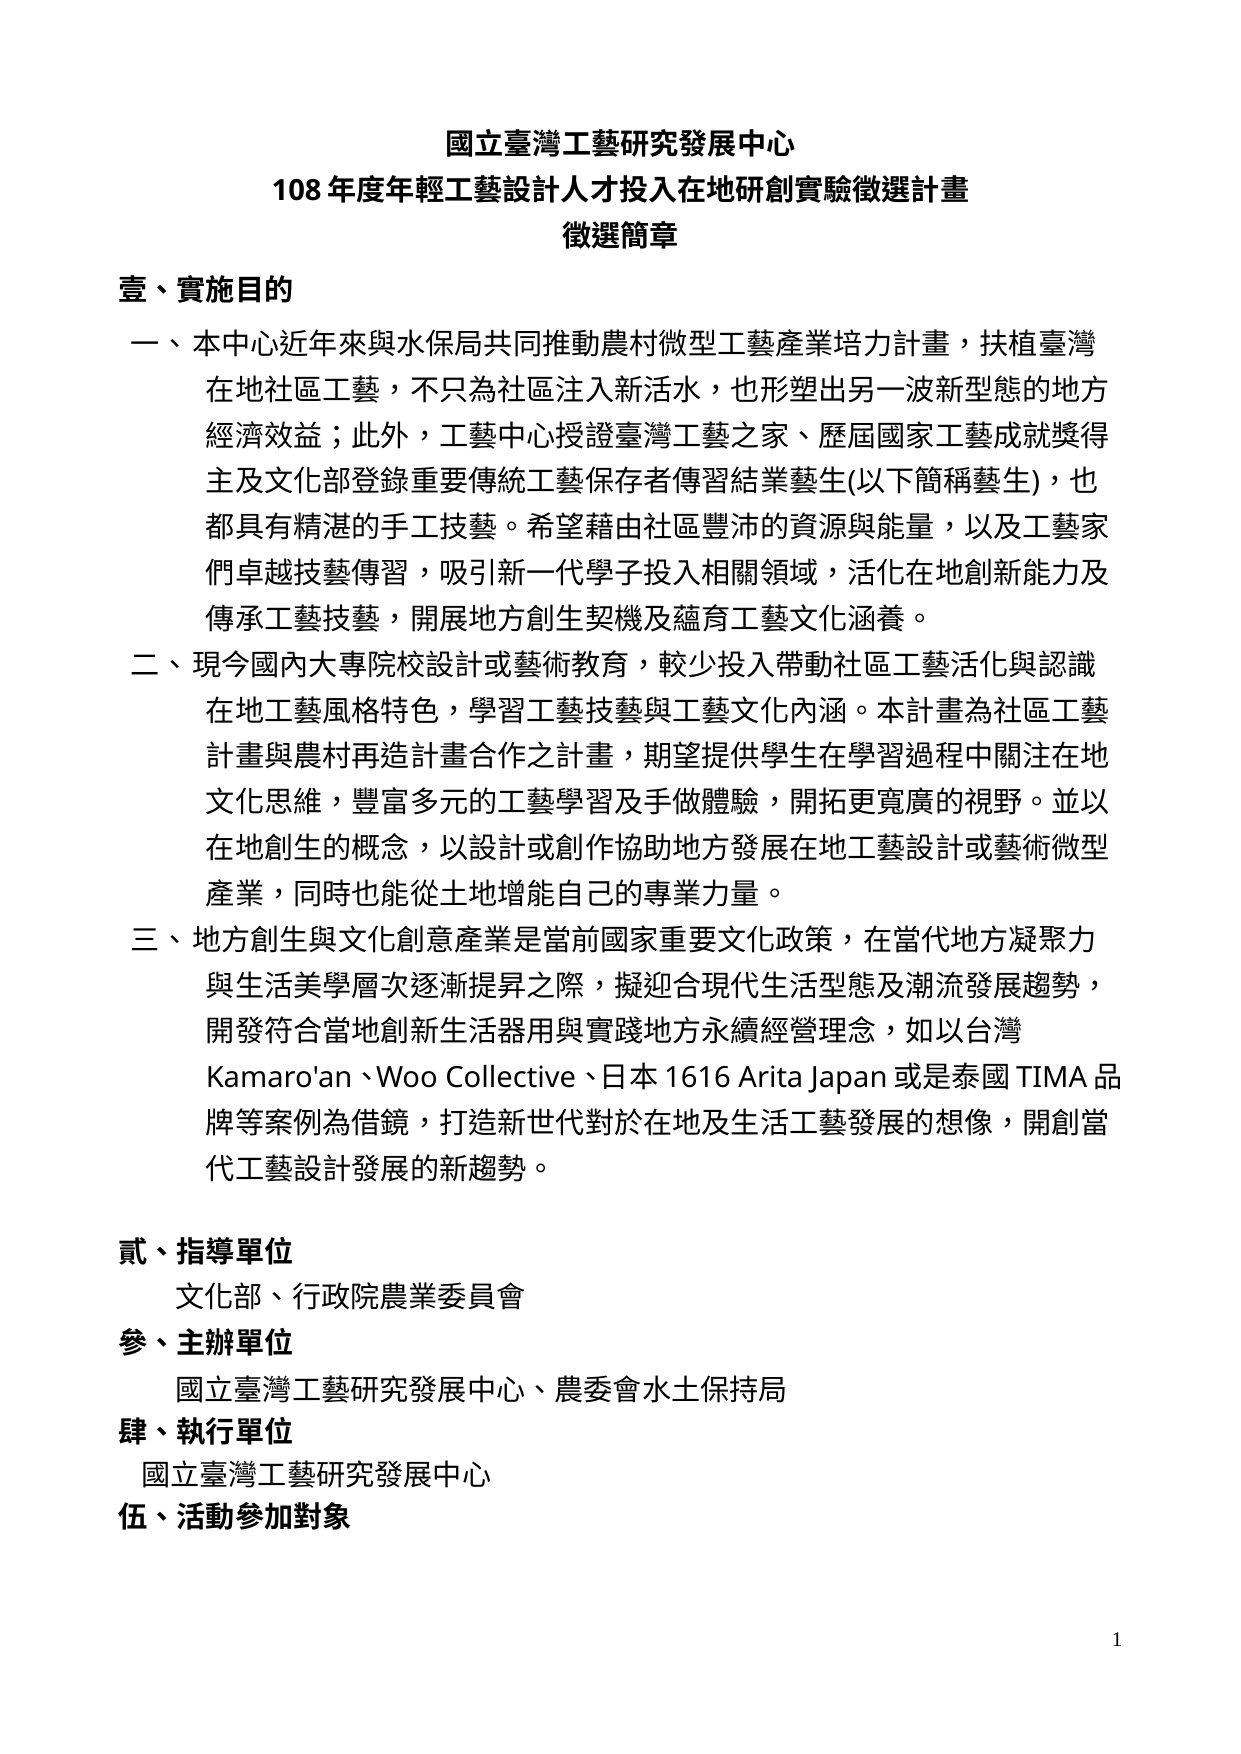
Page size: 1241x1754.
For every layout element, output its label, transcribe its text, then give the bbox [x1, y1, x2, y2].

subtitle 徵選簡章 [118, 210, 1122, 256]
subtitle 壹、實施目的 [118, 266, 1122, 308]
list 地方創生與文化創意產業是當前國家重要文化政策，在當代地方凝聚力與生活美學層次逐漸提昇之際，擬迎合現代生活型態及潮流發展趨勢，開發符合當地創新生活器用與實踐地方永續經營理念，如以台灣Kamaro'an、Woo Collective、日本1616 Arita Japan或是泰國TIMA品牌等案例為借鏡，打造新世代對於在地及生活工藝發展的想像，開創當 代工藝設計發展的新趨勢。 [131, 913, 1122, 1188]
subtitle 文化部、行政院農業委員會 [118, 1271, 1122, 1317]
subtitle 國立臺灣工藝研究發展中心 [118, 1451, 1122, 1493]
subtitle 貳、指導單位 [118, 1225, 1122, 1271]
subtitle 國立臺灣工藝研究發展中心、農委會水土保持局 [118, 1363, 1122, 1409]
list 本中心近年來與水保局共同推動農村微型工藝產業培力計畫，扶植臺灣在地社區工藝，不只為社區注入新活水，也形塑出另一波新型態的地方經濟效益；此外，工藝中心授證臺灣工藝之家、歷屆國家工藝成就獎得主及文化部登錄重要傳統工藝保存者傳習結業藝生(以下簡稱藝生)，也都具有精湛的手工技藝。希望藉由社區豐沛的資源與能量，以及工藝家們卓越技藝傳習，吸引新一代學子投入相關領域，活化在地創新能力及傳承工藝技藝，開展地方創生契機及蘊育工藝文化涵養。 [131, 318, 1122, 638]
subtitle 108年度年輕工藝設計人才投入在地研創實驗徵選計畫 [118, 164, 1122, 210]
list 現今國內大專院校設計或藝術教育，較少投入帶動社區工藝活化與認識在地工藝風格特色，學習工藝技藝與工藝文化內涵。本計畫為社區工藝計畫與農村再造計畫合作之計畫，期望提供學生在學習過程中關注在地文化思維，豐富多元的工藝學習及手做體驗，開拓更寬廣的視野。並以在地創生的概念，以設計或創作協助地方發展在地工藝設計或藝術微型產業，同時也能從土地增能自己的專業力量。 [131, 638, 1122, 913]
subtitle 參、主辦單位 [118, 1317, 1122, 1363]
subtitle 國立臺灣工藝研究發展中心 [118, 118, 1122, 164]
subtitle 伍、活動參加對象 [118, 1493, 1122, 1536]
subtitle 肆、執行單位 [118, 1409, 1122, 1451]
